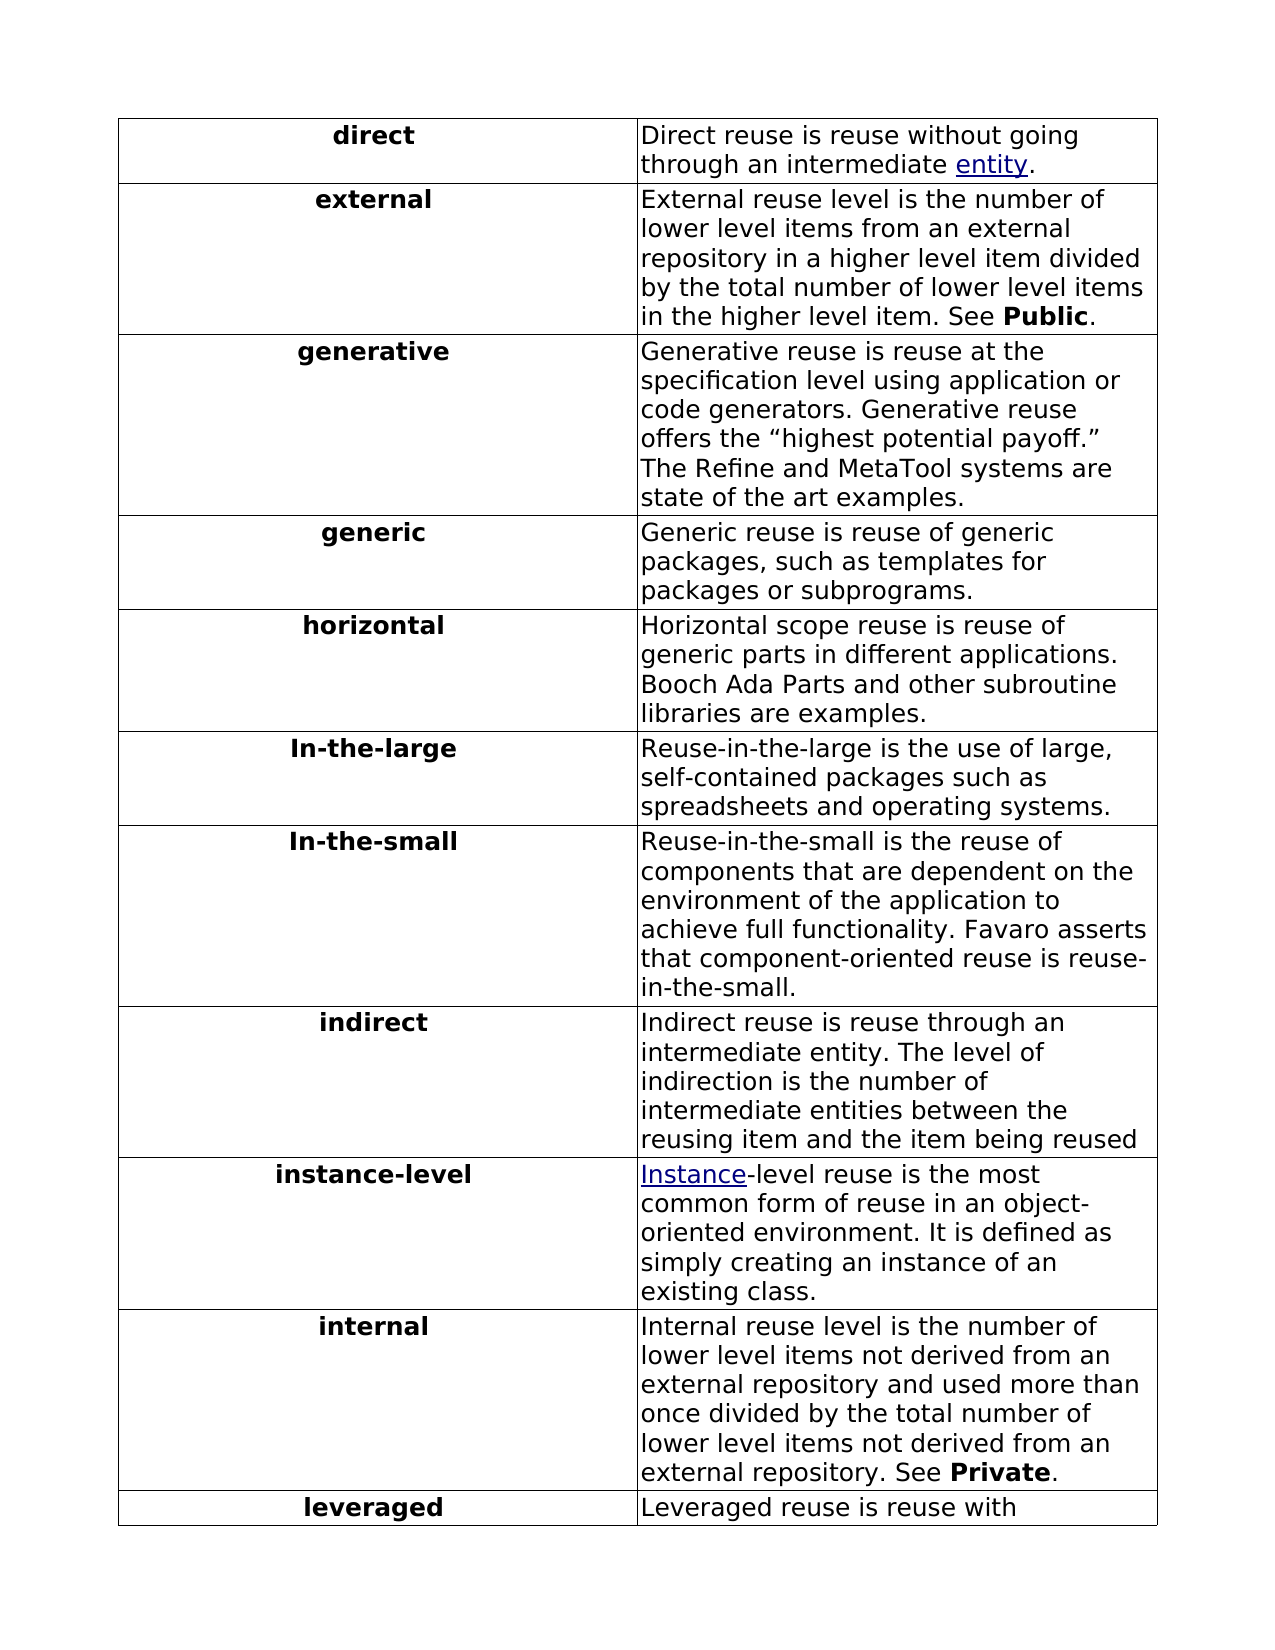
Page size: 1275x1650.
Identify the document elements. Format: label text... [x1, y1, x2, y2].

table_cell External reuse level is the number of lower level items from an external repository in a higher level item divided by the total number of lower level items in the higher level item. See Public. [638, 184, 1157, 334]
table_cell Reuse-in-the-large is the use of large, self-contained packages such as spreadsheets and operating systems. [638, 732, 1157, 824]
table_cell indirect [119, 1007, 637, 1157]
table_cell instance-level [119, 1158, 637, 1309]
table_cell Direct reuse is reuse without going through an intermediate entity. [638, 119, 1157, 182]
table_cell Instance-level reuse is the most common form of reuse in an object-oriented environment. It is defined as simply creating an instance of an existing class. [638, 1158, 1157, 1309]
table_cell Horizontal scope reuse is reuse of generic parts in different applications. Booch Ada Parts and other subroutine libraries are examples. [638, 610, 1157, 731]
table_cell In-the-large [119, 732, 637, 824]
table_cell direct [119, 119, 637, 182]
table_cell In-the-small [119, 826, 637, 1006]
table_cell generative [119, 335, 637, 515]
table_cell Internal reuse level is the number of lower level items not derived from an external repository and used more than once divided by the total number of lower level items not derived from an external repository. See Private. [638, 1310, 1157, 1490]
table_cell Leveraged reuse is reuse with [638, 1491, 1157, 1525]
table_cell leveraged [119, 1491, 637, 1525]
table_cell external [119, 184, 637, 334]
table_cell Reuse-in-the-small is the reuse of components that are dependent on the environment of the application to achieve full functionality. Favaro asserts that component-oriented reuse is reuse-in-the-small. [638, 826, 1157, 1006]
table_cell internal [119, 1310, 637, 1490]
table_cell horizontal [119, 610, 637, 731]
table_cell Generative reuse is reuse at the specification level using application or code generators. Generative reuse offers the “highest potential payoff.” The Refine and MetaTool systems are state of the art examples. [638, 335, 1157, 515]
table_cell Indirect reuse is reuse through an intermediate entity. The level of indirection is the number of intermediate entities between the reusing item and the item being reused [638, 1007, 1157, 1157]
table_cell Generic reuse is reuse of generic packages, such as templates for packages or subprograms. [638, 516, 1157, 608]
table_cell generic [119, 516, 637, 608]
